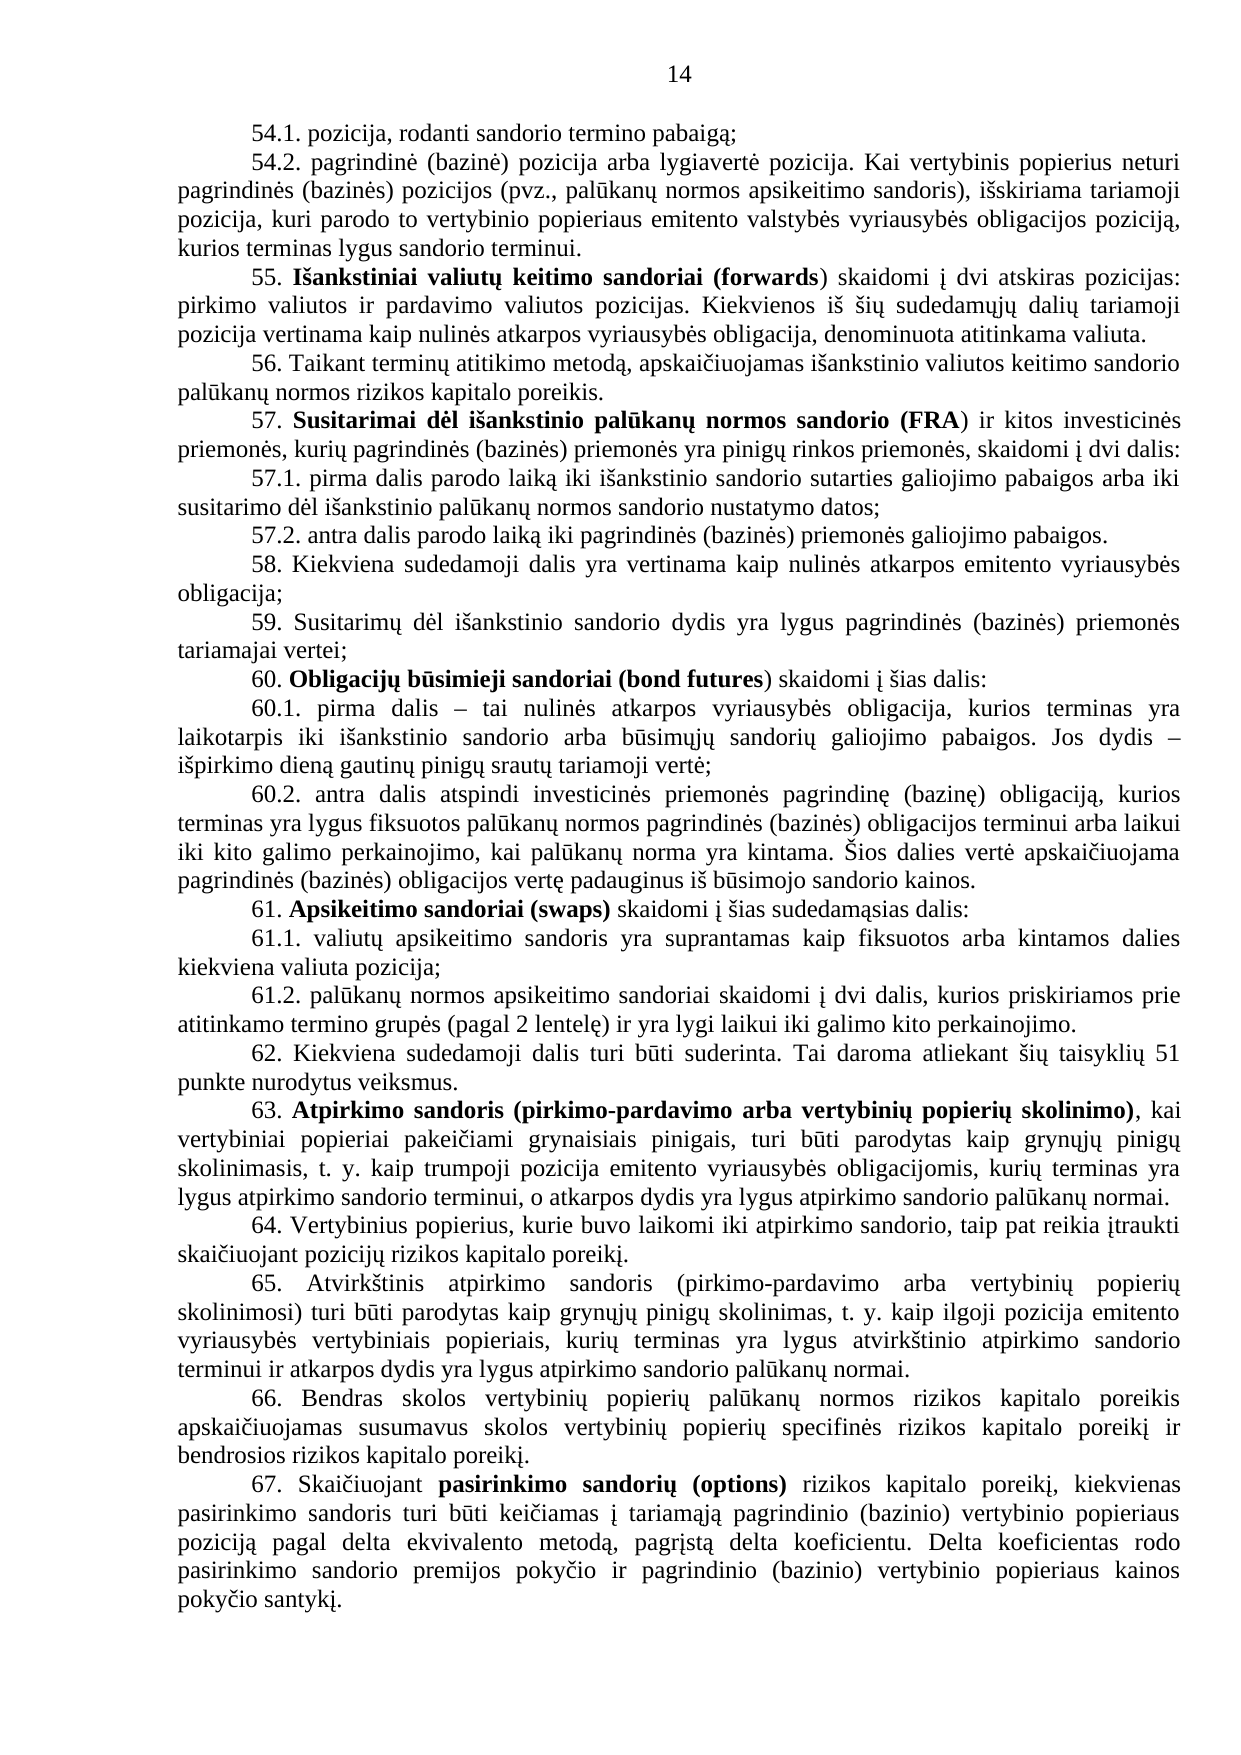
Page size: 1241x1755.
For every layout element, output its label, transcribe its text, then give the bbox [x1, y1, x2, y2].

text 60. Obligacijų būsimieji sandoriai (bond futures) skaidomi į šias dalis: [177, 664, 1181, 693]
text 63. Atpirkimo sandoris (pirkimo-pardavimo arba vertybinių popierių skolinimo), kai vertybiniai popieriai pakeičiami grynaisiais pinigais, turi būti parodytas kaip grynųjų pinigų skolinimasis, t. y. kaip trumpoji pozicija emitento vyriausybės obligacijomis, kurių terminas yra lygus atpirkimo sandorio terminui, o atkarpos dydis yra lygus atpirkimo sandorio palūkanų normai. [177, 1096, 1181, 1211]
text 67. Skaičiuojant pasirinkimo sandorių (options) rizikos kapitalo poreikį, kiekvienas pasirinkimo sandoris turi būti keičiamas į tariamąją pagrindinio (bazinio) vertybinio popieriaus poziciją pagal delta ekvivalento metodą, pagrįstą delta koeficientu. Delta koeficientas rodo pasirinkimo sandorio premijos pokyčio ir pagrindinio (bazinio) vertybinio popieriaus kainos pokyčio santykį. [177, 1469, 1181, 1613]
text 57. Susitarimai dėl išankstinio palūkanų normos sandorio (FRA) ir kitos investicinės priemonės, kurių pagrindinės (bazinės) priemonės yra pinigų rinkos priemonės, skaidomi į dvi dalis: [177, 406, 1181, 463]
text 62. Kiekviena sudedamoji dalis turi būti suderinta. Tai daroma atliekant šių taisyklių 51 punkte nurodytus veiksmus. [177, 1038, 1181, 1096]
text 66. Bendras skolos vertybinių popierių palūkanų normos rizikos kapitalo poreikis apskaičiuojamas susumavus skolos vertybinių popierių specifinės rizikos kapitalo poreikį ir bendrosios rizikos kapitalo poreikį. [177, 1383, 1181, 1469]
text 61.1. valiutų apsikeitimo sandoris yra suprantamas kaip fiksuotos arba kintamos dalies kiekviena valiuta pozicija; [177, 923, 1181, 981]
text 59. Susitarimų dėl išankstinio sandorio dydis yra lygus pagrindinės (bazinės) priemonės tariamajai vertei; [177, 607, 1181, 664]
text 60.1. pirma dalis – tai nulinės atkarpos vyriausybės obligacija, kurios terminas yra laikotarpis iki išankstinio sandorio arba būsimųjų sandorių galiojimo pabaigos. Jos dydis – išpirkimo dieną gautinų pinigų srautų tariamoji vertė; [177, 693, 1181, 779]
text 65. Atvirkštinis atpirkimo sandoris (pirkimo-pardavimo arba vertybinių popierių skolinimosi) turi būti parodytas kaip grynųjų pinigų skolinimas, t. y. kaip ilgoji pozicija emitento vyriausybės vertybiniais popieriais, kurių terminas yra lygus atvirkštinio atpirkimo sandorio terminui ir atkarpos dydis yra lygus atpirkimo sandorio palūkanų normai. [177, 1268, 1181, 1383]
text 56. Taikant terminų atitikimo metodą, apskaičiuojamas išankstinio valiutos keitimo sandorio palūkanų normos rizikos kapitalo poreikis. [177, 348, 1181, 406]
text 57.1. pirma dalis parodo laiką iki išankstinio sandorio sutarties galiojimo pabaigos arba iki susitarimo dėl išankstinio palūkanų normos sandorio nustatymo datos; [177, 463, 1181, 521]
text 61. Apsikeitimo sandoriai (swaps) skaidomi į šias sudedamąsias dalis: [177, 894, 1181, 923]
text 55. Išankstiniai valiutų keitimo sandoriai (forwards) skaidomi į dvi atskiras pozicijas: pirkimo valiutos ir pardavimo valiutos pozicijas. Kiekvienos iš šių sudedamųjų dalių tariamoji pozicija vertinama kaip nulinės atkarpos vyriausybės obligacija, denominuota atitinkama valiuta. [177, 262, 1181, 348]
text 54.1. pozicija, rodanti sandorio termino pabaigą; [177, 118, 1181, 147]
text 58. Kiekviena sudedamoji dalis yra vertinama kaip nulinės atkarpos emitento vyriausybės obligacija; [177, 549, 1181, 607]
text 61.2. palūkanų normos apsikeitimo sandoriai skaidomi į dvi dalis, kurios priskiriamos prie atitinkamo termino grupės (pagal 2 lentelę) ir yra lygi laikui iki galimo kito perkainojimo. [177, 981, 1181, 1038]
text 54.2. pagrindinė (bazinė) pozicija arba lygiavertė pozicija. Kai vertybinis popierius neturi pagrindinės (bazinės) pozicijos (pvz., palūkanų normos apsikeitimo sandoris), išskiriama tariamoji pozicija, kuri parodo to vertybinio popieriaus emitento valstybės vyriausybės obligacijos poziciją, kurios terminas lygus sandorio terminui. [177, 147, 1181, 262]
text 57.2. antra dalis parodo laiką iki pagrindinės (bazinės) priemonės galiojimo pabaigos. [177, 521, 1181, 549]
text 60.2. antra dalis atspindi investicinės priemonės pagrindinę (bazinę) obligaciją, kurios terminas yra lygus fiksuotos palūkanų normos pagrindinės (bazinės) obligacijos terminui arba laikui iki kito galimo perkainojimo, kai palūkanų norma yra kintama. Šios dalies vertė apskaičiuojama pagrindinės (bazinės) obligacijos vertę padauginus iš būsimojo sandorio kainos. [177, 779, 1181, 894]
text 64. Vertybinius popierius, kurie buvo laikomi iki atpirkimo sandorio, taip pat reikia įtraukti skaičiuojant pozicijų rizikos kapitalo poreikį. [177, 1211, 1181, 1268]
